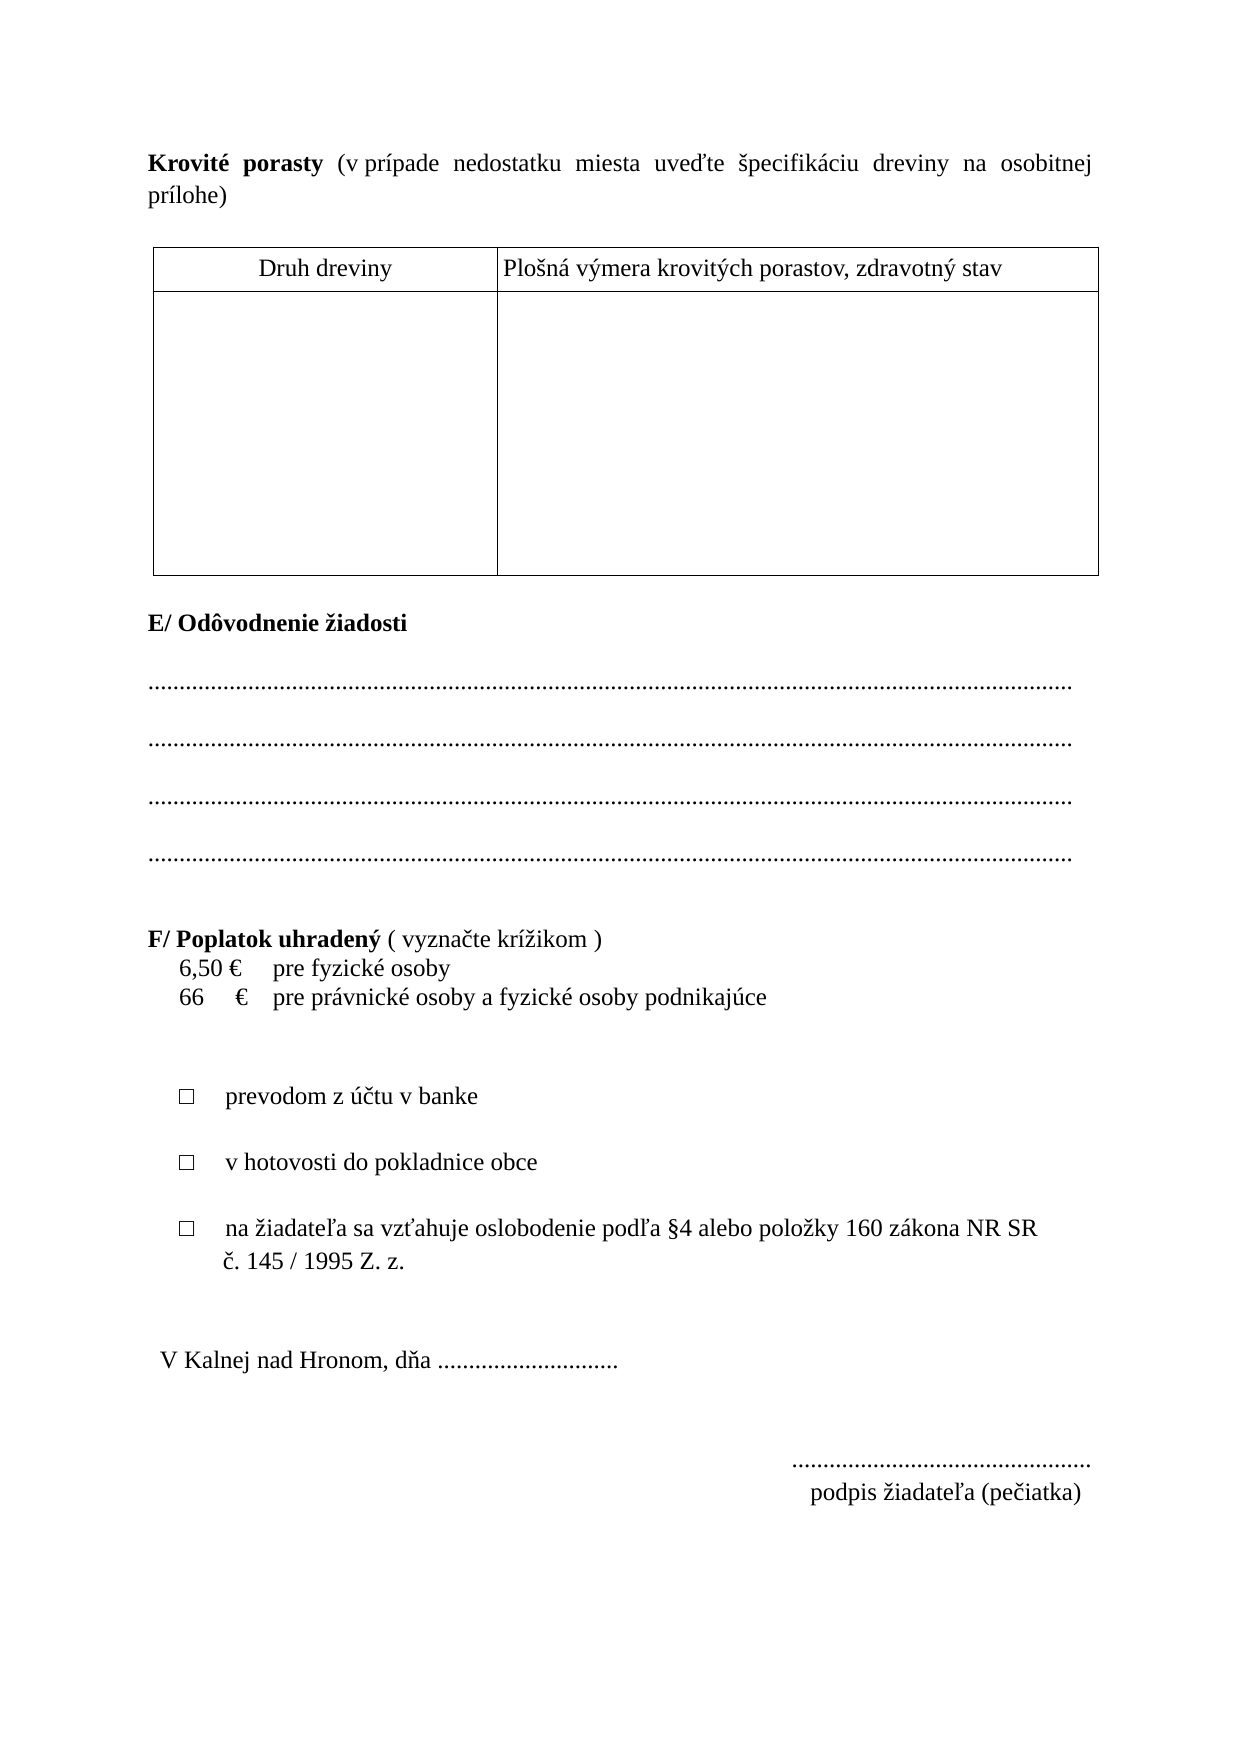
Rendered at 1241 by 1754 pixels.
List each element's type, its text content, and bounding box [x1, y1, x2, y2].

text Krovité porasty (v prípade nedostatku miesta uveďte špecifikáciu dreviny na osobitnej prílohe) [148, 148, 1093, 209]
text V Kalnej nad Hronom, dňa ............................. [148, 1345, 1093, 1374]
text E/ Odôvodnenie žiadosti [148, 608, 1093, 637]
table_header Plošná výmera krovitých porastov, zdravotný stav [498, 248, 1098, 291]
text č. 145 / 1995 Z. z. [148, 1246, 1093, 1275]
text 6,50 € pre fyzické osoby [148, 953, 1093, 982]
text .................................................................................................................................................... [148, 723, 1093, 752]
text .................................................................................................................................................... [148, 838, 1093, 867]
text □ prevodom z účtu v banke [148, 1081, 1093, 1110]
text □ na žiadateľa sa vzťahuje oslobodenie podľa §4 alebo položky 160 zákona NR SR [148, 1213, 1093, 1242]
text F/ Poplatok uhradený ( vyznačte krížikom ) [148, 924, 1093, 953]
table_header Druh dreviny [154, 248, 497, 291]
text 66 € pre právnické osoby a fyzické osoby podnikajúce [148, 982, 1093, 1011]
text □ v hotovosti do pokladnice obce [148, 1147, 1093, 1176]
text .................................................................................................................................................... [148, 666, 1093, 694]
text .................................................................................................................................................... [148, 781, 1093, 809]
text ................................................ [148, 1444, 1093, 1473]
table_cell [154, 292, 497, 575]
text podpis žiadateľa (pečiatka) [148, 1477, 1093, 1506]
table_cell [498, 292, 1098, 575]
